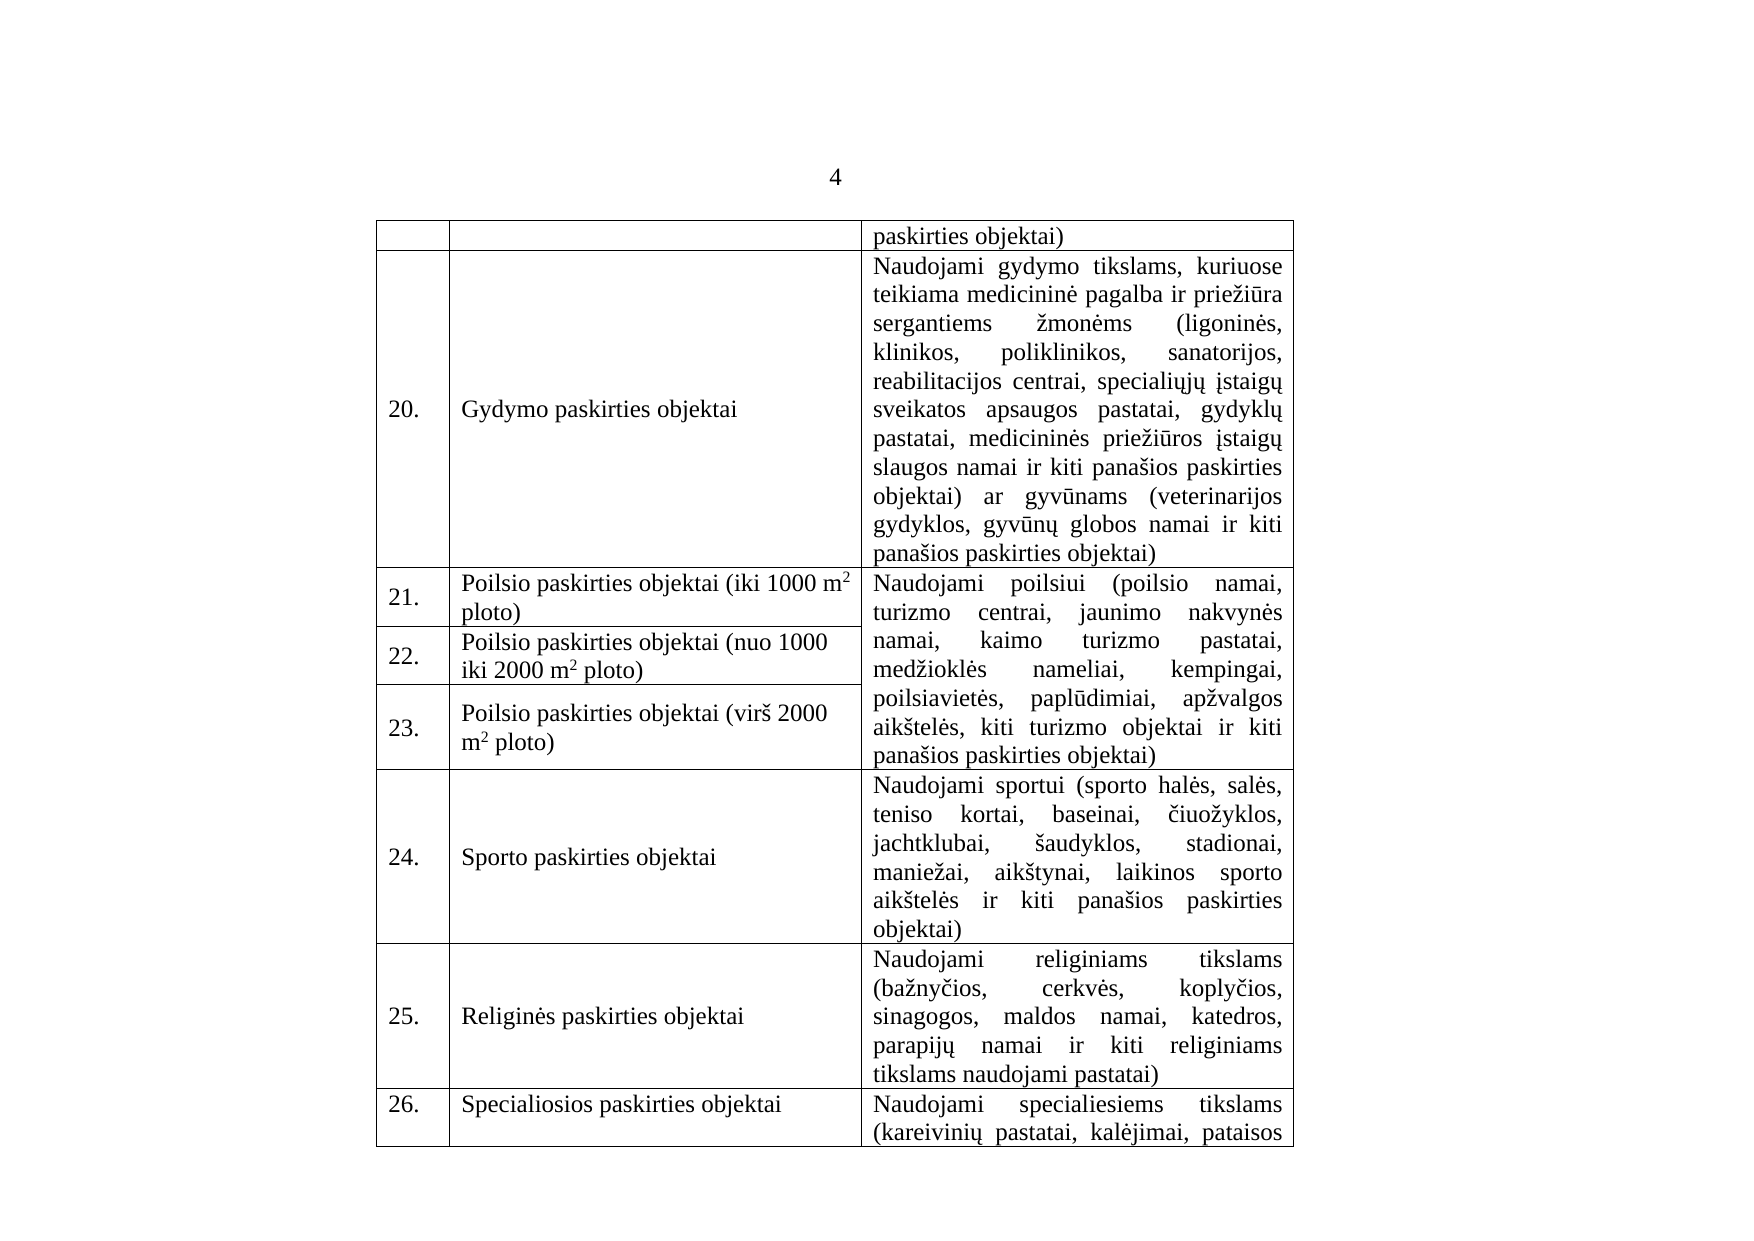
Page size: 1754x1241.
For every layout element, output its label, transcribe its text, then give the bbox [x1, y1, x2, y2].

table_cell Poilsio paskirties objektai (nuo 1000 iki 2000 m2 ploto) [450, 627, 861, 684]
table_cell Religinės paskirties objektai [450, 944, 861, 1088]
table_cell Naudojami poilsiui (poilsio namai, turizmo centrai, jaunimo nakvynės namai, kaimo turizmo pastatai, medžioklės nameliai, kempingai, poilsiavietės, paplūdimiai, apžvalgos aikštelės, kiti turizmo objektai ir kiti panašios paskirties objektai) [862, 568, 1293, 769]
table_cell Poilsio paskirties objektai (iki 1000 m2 ploto) [450, 568, 861, 626]
table_cell 24. [377, 770, 449, 943]
table_cell 25. [377, 944, 449, 1088]
table_cell 21. [377, 568, 449, 626]
table_cell 22. [377, 627, 449, 684]
table_cell paskirties objektai) [862, 221, 1293, 250]
table_cell Naudojami religiniams tikslams (bažnyčios, cerkvės, koplyčios, sinagogos, maldos namai, katedros, parapijų namai ir kiti religiniams tikslams naudojami pastatai) [862, 944, 1293, 1088]
table_cell Specialiosios paskirties objektai [450, 1089, 861, 1146]
table_cell Poilsio paskirties objektai (virš 2000 m2 ploto) [450, 685, 861, 769]
table_cell Gydymo paskirties objektai [450, 251, 861, 567]
table_cell Naudojami sportui (sporto halės, salės, teniso kortai, baseinai, čiuožyklos, jachtklubai, šaudyklos, stadionai, maniežai, aikštynai, laikinos sporto aikštelės ir kiti panašios paskirties objektai) [862, 770, 1293, 943]
table_cell 26. [377, 1089, 449, 1146]
table_cell Naudojami gydymo tikslams, kuriuose teikiama medicininė pagalba ir priežiūra sergantiems žmonėms (ligoninės, klinikos, poliklinikos, sanatorijos, reabilitacijos centrai, specialiųjų įstaigų sveikatos apsaugos pastatai, gydyklų pastatai, medicininės priežiūros įstaigų slaugos namai ir kiti panašios paskirties objektai) ar gyvūnams (veterinarijos gydyklos, gyvūnų globos namai ir kiti panašios paskirties objektai) [862, 251, 1293, 567]
table_cell 20. [377, 251, 449, 567]
table_cell Naudojami specialiesiems tikslams (kareivinių pastatai, kalėjimai, pataisos [862, 1089, 1293, 1146]
table_cell Sporto paskirties objektai [450, 770, 861, 943]
table_cell [377, 221, 449, 250]
table_cell 23. [377, 685, 449, 769]
table_cell [450, 221, 861, 250]
